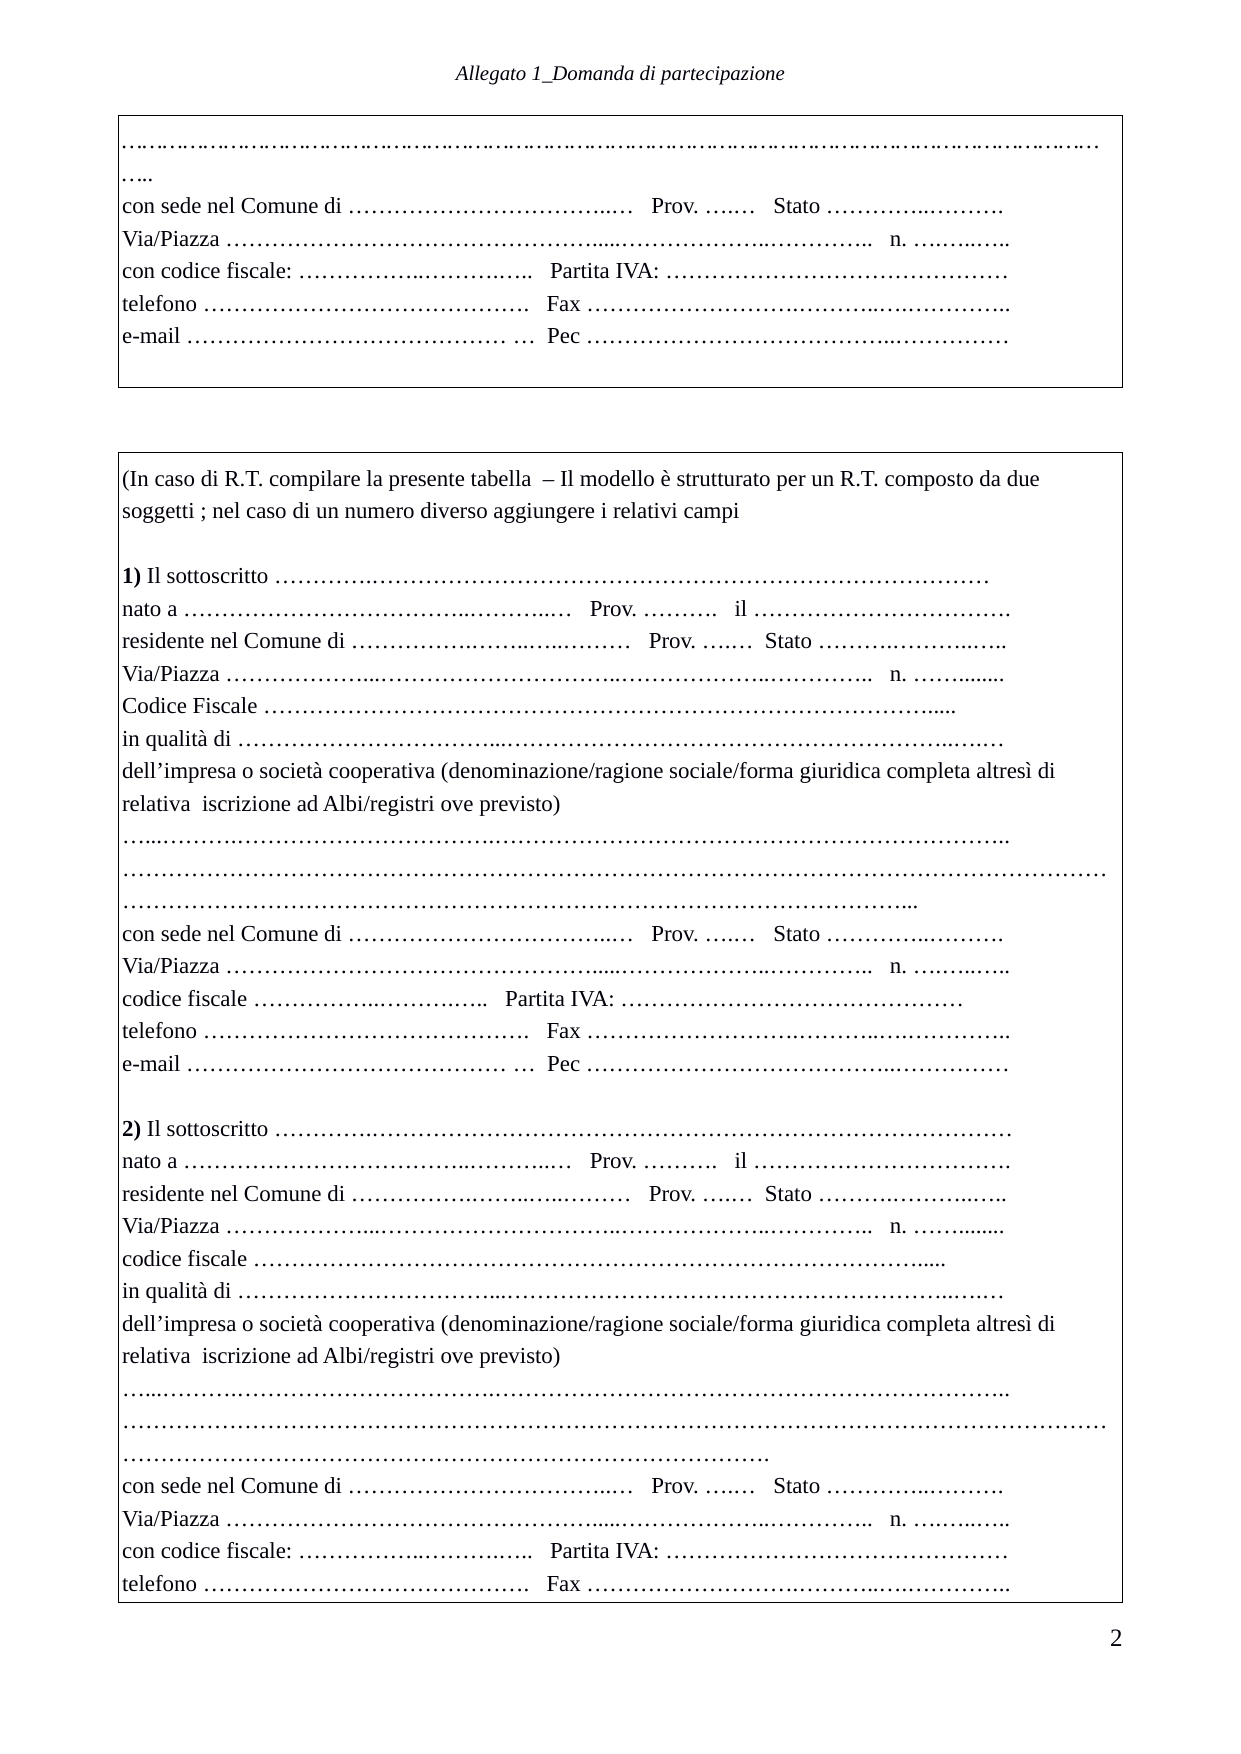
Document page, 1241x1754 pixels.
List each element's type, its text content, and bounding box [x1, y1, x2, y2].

table_header (In caso di R.T. compilare la presente tabella – Il modello è strutturato per un R.T. composto da due soggetti ; nel caso di un numero diverso aggiungere i relativi campi 1) Il sottoscritto ………….……………………………………………………………………… nato a ………………………………..………..… Prov. ………. il ……………………………. residente nel Comune di …………….……..…..……… Prov. ….… Stato ……….………..….. Via/Piazza ………………...…………………………..………………..………….. n. ……........ Codice Fiscale ……………………………………………………………………………..... in qualità di ……………………………...…………………………………………………..….… dell’impresa o società cooperativa (denominazione/ragione sociale/forma giuridica completa altresì di relativa iscrizione ad Albi/registri ove previsto) …...……….…………………………….…………………………………………………………..……………………………………………………………………………………………………………………………………………………………………………………………………………... con sede nel Comune di ……………………………..… Prov. ….… Stato …………..………. Via/Piazza ………………………………………….....………………..………….. n. ….…..….. codice fiscale ……………..……….….. Partita IVA: ……………………………………… telefono ……………………………………. Fax ……………………….………..….………….. e-mail …………………………………… … Pec …………………………………..…………… 2) Il sottoscritto ………….………………………………………………………………………… nato a ………………………………..………..… Prov. ………. il ……………………………. residente nel Comune di …………….……..…..……… Prov. ….… Stato ……….………..….. Via/Piazza ………………...…………………………..………………..………….. n. ……........ codice fiscale ……………………………………………………………………………..... in qualità di ……………………………...…………………………………………………..….… dell’impresa o società cooperativa (denominazione/ragione sociale/forma giuridica completa altresì di relativa iscrizione ad Albi/registri ove previsto) …...……….…………………………….…………………………………………………………..……………………………………………………………………………………………………………………………………………………………………………………………. con sede nel Comune di ……………………………..… Prov. ….… Stato …………..………. Via/Piazza ………………………………………….....………………..………….. n. ….…..….. con codice fiscale: ……………..……….….. Partita IVA: ……………………………………… telefono ……………………………………. Fax ……………………….………..….………….. [119, 453, 1122, 1602]
table_header ………………………………………………………………………………………………………………………………….. con sede nel Comune di ……………………………..… Prov. ….… Stato …………..………. Via/Piazza ………………………………………….....………………..………….. n. ….…..….. con codice fiscale: ……………..……….….. Partita IVA: ……………………………………… telefono ……………………………………. Fax ……………………….………..….………….. e-mail …………………………………… … Pec …………………………………..…………… [119, 116, 1122, 387]
